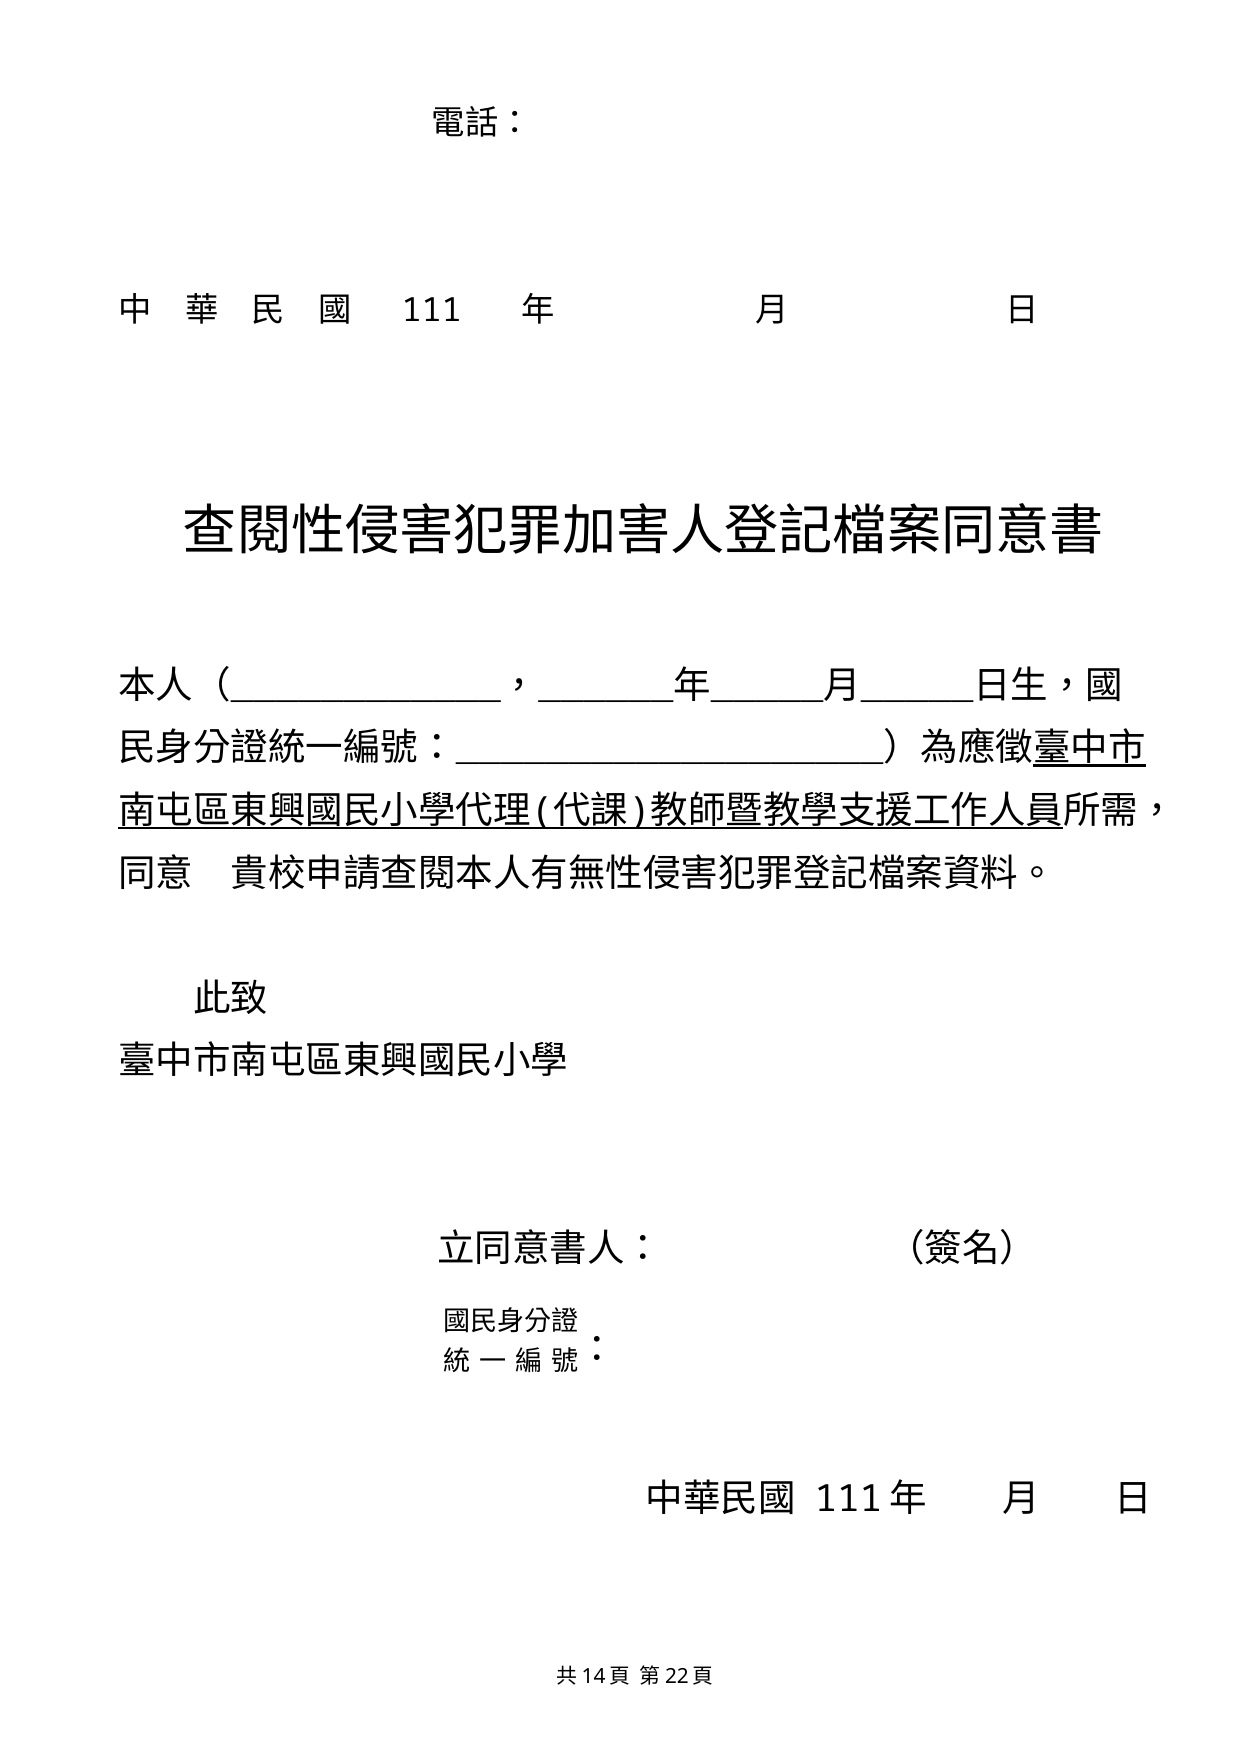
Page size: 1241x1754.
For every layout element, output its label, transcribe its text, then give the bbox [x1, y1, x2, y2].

text 本人（____________，______年_____月_____日生，國民身分證統一編號：___________________）為應徵臺中市南屯區東興國民小學代理(代課)教師暨教學支援工作人員所需，同意 貴校申請查閱本人有無性侵害犯罪登記檔案資料。 [118, 641, 1152, 891]
text 此致 [118, 953, 1152, 1016]
text 查閱性侵害犯罪加害人登記檔案同意書 [118, 453, 1168, 578]
text 臺中市南屯區東興國民小學 [118, 1016, 1152, 1078]
text 電話： [118, 78, 1152, 141]
text 中華民國 111年 月 日 [118, 1453, 1152, 1516]
text 立同意書人： （簽名） [118, 1203, 1152, 1266]
text 國民身分證統一編號： [118, 1266, 1152, 1391]
text 中 華 民 國 111 年 月 日 [118, 266, 1152, 328]
